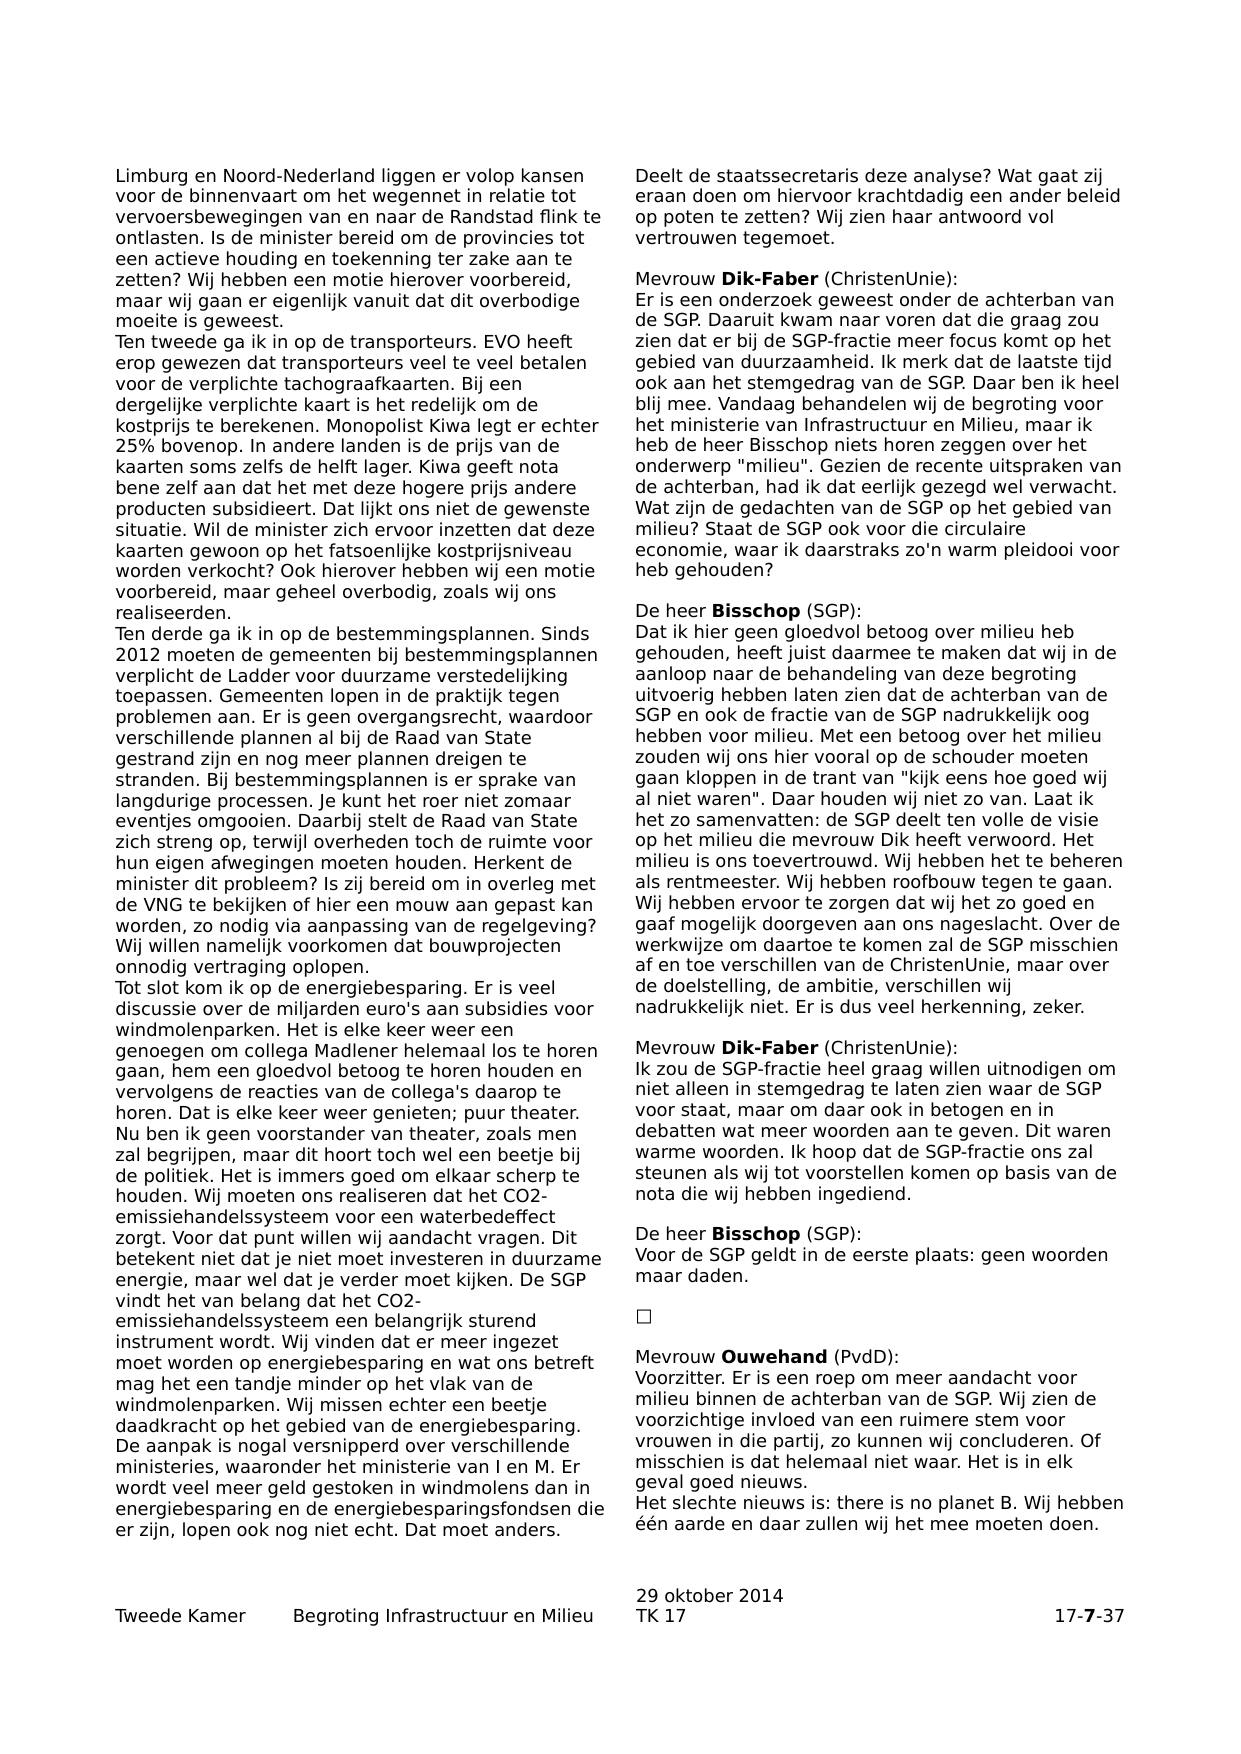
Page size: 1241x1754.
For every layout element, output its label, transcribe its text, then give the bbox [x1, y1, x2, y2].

text Tot slot kom ik op de energiebesparing. Er is veel discussie over de miljarden euro's aan subsidies voor windmolenparken. Het is elke keer weer een genoegen om collega Madlener helemaal los te horen gaan, hem een gloedvol betoog te horen houden en vervolgens de reacties van de collega's daarop te horen. Dat is elke keer weer genieten; puur theater. Nu ben ik geen voorstander van theater, zoals men zal begrijpen, maar dit hoort toch wel een beetje bij de politiek. Het is immers goed om elkaar scherp te houden. Wij moeten ons realiseren dat het CO2-emissiehandelssysteem voor een waterbedeffect zorgt. Voor dat punt willen wij aandacht vragen. Dit betekent niet dat je niet moet investeren in duurzame energie, maar wel dat je verder moet kijken. De SGP vindt het van belang dat het CO2-emissiehandelssysteem een belangrijk sturend instrument wordt. Wij vinden dat er meer ingezet moet worden op energiebesparing en wat ons betreft mag het een tandje minder op het vlak van de windmolenparken. Wij missen echter een beetje daadkracht op het gebied van de energiebesparing. De aanpak is nogal versnipperd over verschillende ministeries, waaronder het ministerie van I en M. Er wordt veel meer geld gestoken in windmolens dan in energiebesparing en de energiebesparingsfondsen die er zijn, lopen ook nog niet echt. Dat moet anders. [115, 978, 605, 1540]
text Mevrouw Ouwehand (PvdD): [635, 1347, 1125, 1368]
text Deelt de staatssecretaris deze analyse? Wat gaat zij eraan doen om hiervoor krachtdadig een ander beleid op poten te zetten? Wij zien haar antwoord vol vertrouwen tegemoet. [635, 165, 1125, 249]
text Ten tweede ga ik in op de transporteurs. EVO heeft erop gewezen dat transporteurs veel te veel betalen voor de verplichte tachograafkaarten. Bij een dergelijke verplichte kaart is het redelijk om de kostprijs te berekenen. Monopolist Kiwa legt er echter 25% bovenop. In andere landen is de prijs van de kaarten soms zelfs de helft lager. Kiwa geeft nota bene zelf aan dat het met deze hogere prijs andere producten subsidieert. Dat lijkt ons niet de gewenste situatie. Wil de minister zich ervoor inzetten dat deze kaarten gewoon op het fatsoenlijke kostprijsniveau worden verkocht? Ook hierover hebben wij een motie voorbereid, maar geheel overbodig, zoals wij ons realiseerden. [115, 332, 605, 624]
text Mevrouw Dik-Faber (ChristenUnie): [635, 269, 1125, 289]
text ⬜ [635, 1307, 1125, 1327]
text Het slechte nieuws is: there is no planet B. Wij hebben één aarde en daar zullen wij het mee moeten doen. [635, 1493, 1125, 1535]
text Ten derde ga ik in op de bestemmingsplannen. Sinds 2012 moeten de gemeenten bij bestemmingsplannen verplicht de Ladder voor duurzame verstedelijking toepassen. Gemeenten lopen in de praktijk tegen problemen aan. Er is geen overgangsrecht, waardoor verschillende plannen al bij de Raad van State gestrand zijn en nog meer plannen dreigen te stranden. Bij bestemmingsplannen is er sprake van langdurige processen. Je kunt het roer niet zomaar eventjes omgooien. Daarbij stelt de Raad van State zich streng op, terwijl overheden toch de ruimte voor hun eigen afwegingen moeten houden. Herkent de minister dit probleem? Is zij bereid om in overleg met de VNG te bekijken of hier een mouw aan gepast kan worden, zo nodig via aanpassing van de regelgeving? Wij willen namelijk voorkomen dat bouwprojecten onnodig vertraging oplopen. [115, 624, 605, 978]
text Ik zou de SGP-fractie heel graag willen uitnodigen om niet alleen in stemgedrag te laten zien waar de SGP voor staat, maar om daar ook in betogen en in debatten wat meer woorden aan te geven. Dit waren warme woorden. Ik hoop dat de SGP-fractie ons zal steunen als wij tot voorstellen komen op basis van de nota die wij hebben ingediend. [635, 1058, 1125, 1204]
text Limburg en Noord-Nederland liggen er volop kansen voor de binnenvaart om het wegennet in relatie tot vervoersbewegingen van en naar de Randstad flink te ontlasten. Is de minister bereid om de provincies tot een actieve houding en toekenning ter zake aan te zetten? Wij hebben een motie hierover voorbereid, maar wij gaan er eigenlijk vanuit dat dit overbodige moeite is geweest. [115, 165, 605, 332]
text De heer Bisschop (SGP): [635, 1224, 1125, 1245]
text Dat ik hier geen gloedvol betoog over milieu heb gehouden, heeft juist daarmee te maken dat wij in de aanloop naar de behandeling van deze begroting uitvoerig hebben laten zien dat de achterban van de SGP en ook de fractie van de SGP nadrukkelijk oog hebben voor milieu. Met een betoog over het milieu zouden wij ons hier vooral op de schouder moeten gaan kloppen in de trant van "kijk eens hoe goed wij al niet waren". Daar houden wij niet zo van. Laat ik het zo samenvatten: de SGP deelt ten volle de visie op het milieu die mevrouw Dik heeft verwoord. Het milieu is ons toevertrouwd. Wij hebben het te beheren als rentmeester. Wij hebben roofbouw tegen te gaan. Wij hebben ervoor te zorgen dat wij het zo goed en gaaf mogelijk doorgeven aan ons nageslacht. Over de werkwijze om daartoe te komen zal de SGP misschien af en toe verschillen van de ChristenUnie, maar over de doelstelling, de ambitie, verschillen wij nadrukkelijk niet. Er is dus veel herkenning, zeker. [635, 622, 1125, 1018]
text Mevrouw Dik-Faber (ChristenUnie): [635, 1038, 1125, 1058]
text Voor de SGP geldt in de eerste plaats: geen woorden maar daden. [635, 1245, 1125, 1287]
text De heer Bisschop (SGP): [635, 601, 1125, 622]
text Voorzitter. Er is een roep om meer aandacht voor milieu binnen de achterban van de SGP. Wij zien de voorzichtige invloed van een ruimere stem voor vrouwen in die partij, zo kunnen wij concluderen. Of misschien is dat helemaal niet waar. Het is in elk geval goed nieuws. [635, 1368, 1125, 1493]
text Er is een onderzoek geweest onder de achterban van de SGP. Daaruit kwam naar voren dat die graag zou zien dat er bij de SGP-fractie meer focus komt op het gebied van duurzaamheid. Ik merk dat de laatste tijd ook aan het stemgedrag van de SGP. Daar ben ik heel blij mee. Vandaag behandelen wij de begroting voor het ministerie van Infrastructuur en Milieu, maar ik heb de heer Bisschop niets horen zeggen over het onderwerp "milieu". Gezien de recente uitspraken van de achterban, had ik dat eerlijk gezegd wel verwacht. Wat zijn de gedachten van de SGP op het gebied van milieu? Staat de SGP ook voor die circulaire economie, waar ik daarstraks zo'n warm pleidooi voor heb gehouden? [635, 289, 1125, 581]
